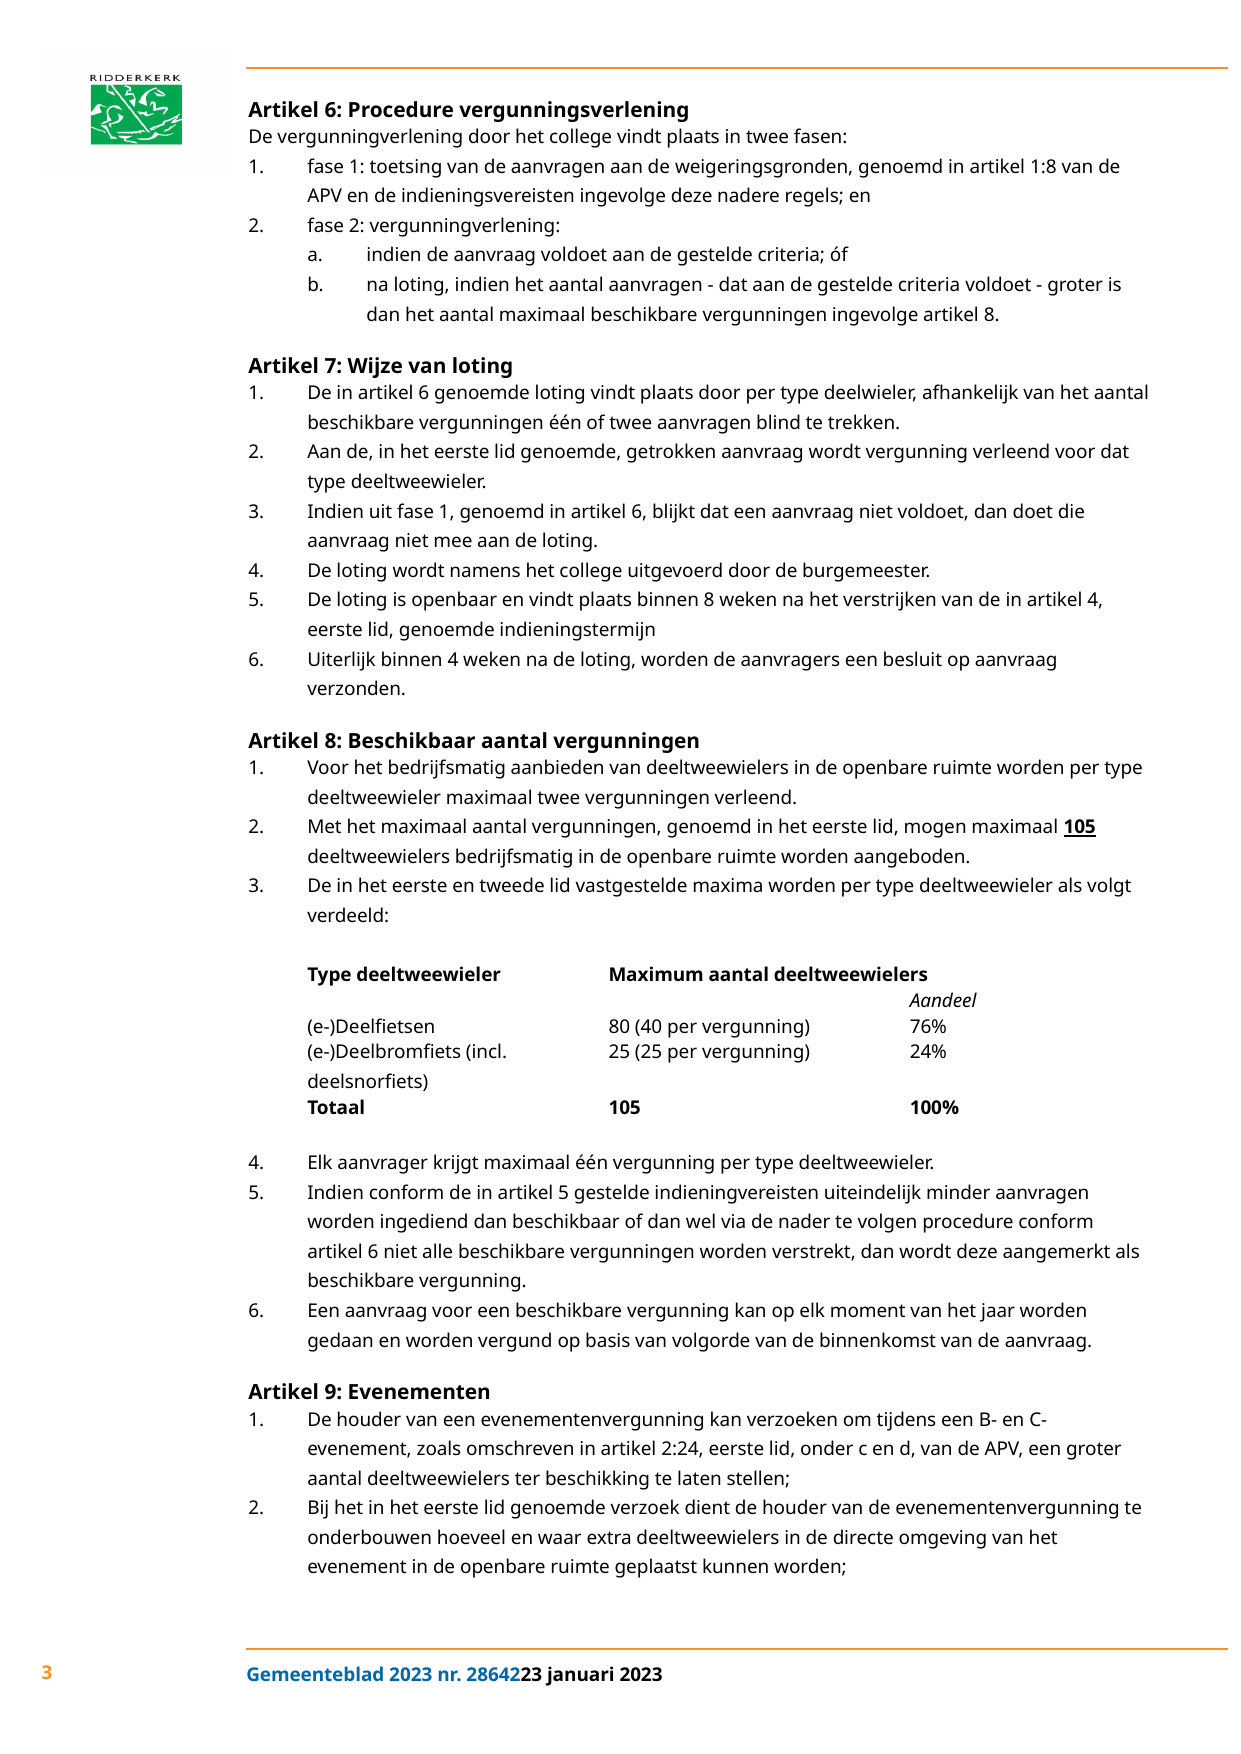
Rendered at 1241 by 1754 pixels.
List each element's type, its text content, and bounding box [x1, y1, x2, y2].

table_header Type deeltweewieler [307, 961, 608, 987]
list De in het eerste en tweede lid vastgestelde maxima worden per type deeltweewieler als volgt verdeeld: [248, 873, 1152, 928]
list Aan de, in het eerste lid genoemde, getrokken aanvraag wordt vergunning verleend voor dat type deeltweewieler. [248, 439, 1152, 494]
list Indien uit fase 1, genoemd in artikel 6, blijkt dat een aanvraag niet voldoet, dan doet die aanvraag niet mee aan de loting. [248, 498, 1152, 553]
text Artikel 7: Wijze van loting [248, 351, 1152, 379]
list Met het maximaal aantal vergunningen, genoemd in het eerste lid, mogen maximaal 105 deeltweewielers bedrijfsmatig in de openbare ruimte worden aangeboden. [248, 813, 1152, 869]
list Een aanvraag voor een beschikbare vergunning kan op elk moment van het jaar worden gedaan en worden vergund op basis van volgorde van de binnenkomst van de aanvraag. [248, 1297, 1152, 1353]
list indien de aanvraag voldoet aan de gestelde criteria; óf [307, 242, 1152, 267]
table_cell 24% [910, 1039, 1211, 1094]
text Artikel 9: Evenementen [248, 1377, 1152, 1406]
table_cell 105 [608, 1094, 909, 1120]
list De loting wordt namens het college uitgevoerd door de burgemeester. [248, 557, 1152, 583]
list Indien conform de in artikel 5 gestelde indieningvereisten uiteindelijk minder aanvragen worden ingediend dan beschikbaar of dan wel via de nader te volgen procedure conform artikel 6 niet alle beschikbare vergunningen worden verstrekt, dan wordt deze aangemerkt als beschikbare vergunning. [248, 1179, 1152, 1293]
list fase 2: vergunningverlening: [248, 212, 1152, 238]
text De vergunningverlening door het college vindt plaats in twee fasen: [248, 123, 1152, 149]
text Artikel 8: Beschikbaar aantal vergunningen [248, 726, 1152, 754]
list Elk aanvrager krijgt maximaal één vergunning per type deeltweewieler. [248, 1149, 1152, 1175]
table_cell 80 (40 per vergunning) [608, 1013, 909, 1039]
list Bij het in het eerste lid genoemde verzoek dient de houder van de evenementenvergunning te onderbouwen hoeveel en waar extra deeltweewielers in de directe omgeving van het evenement in de openbare ruimte geplaatst kunnen worden; [248, 1494, 1152, 1579]
picture [41, 47, 231, 172]
table_cell 76% [910, 1013, 1211, 1039]
table_cell [608, 987, 909, 1013]
list De houder van een evenementenvergunning kan verzoeken om tijdens een B- en C-evenement, zoals omschreven in artikel 2:24, eerste lid, onder c en d, van de APV, een groter aantal deeltweewielers ter beschikking te laten stellen; [248, 1406, 1152, 1491]
table_header Maximum aantal deeltweewielers [608, 961, 1211, 987]
list Uiterlijk binnen 4 weken na de loting, worden de aanvragers een besluit op aanvraag verzonden. [248, 646, 1152, 701]
table_cell [307, 987, 608, 1013]
list fase 1: toetsing van de aanvragen aan de weigeringsgronden, genoemd in artikel 1:8 van de APV en de indieningsvereisten ingevolge deze nadere regels; en [248, 153, 1152, 208]
table_cell (e-)Deelfietsen [307, 1013, 608, 1039]
list De loting is openbaar en vindt plaats binnen 8 weken na het verstrijken van de in artikel 4, eerste lid, genoemde indieningstermijn [248, 587, 1152, 642]
text Artikel 6: Procedure vergunningsverlening [248, 95, 1152, 123]
table_cell Aandeel [910, 987, 1211, 1013]
table_cell (e-)Deelbromfiets (incl. deelsnorfiets) [307, 1039, 608, 1094]
table_cell Totaal [307, 1094, 608, 1120]
list De in artikel 6 genoemde loting vindt plaats door per type deelwieler, afhankelijk van het aantal beschikbare vergunningen één of twee aanvragen blind te trekken. [248, 379, 1152, 435]
table_cell 25 (25 per vergunning) [608, 1039, 909, 1094]
table_cell 100% [910, 1094, 1211, 1120]
list na loting, indien het aantal aanvragen - dat aan de gestelde criteria voldoet - groter is dan het aantal maximaal beschikbare vergunningen ingevolge artikel 8. [307, 271, 1152, 326]
list Voor het bedrijfsmatig aanbieden van deeltweewielers in de openbare ruimte worden per type deeltweewieler maximaal twee vergunningen verleend. [248, 754, 1152, 809]
